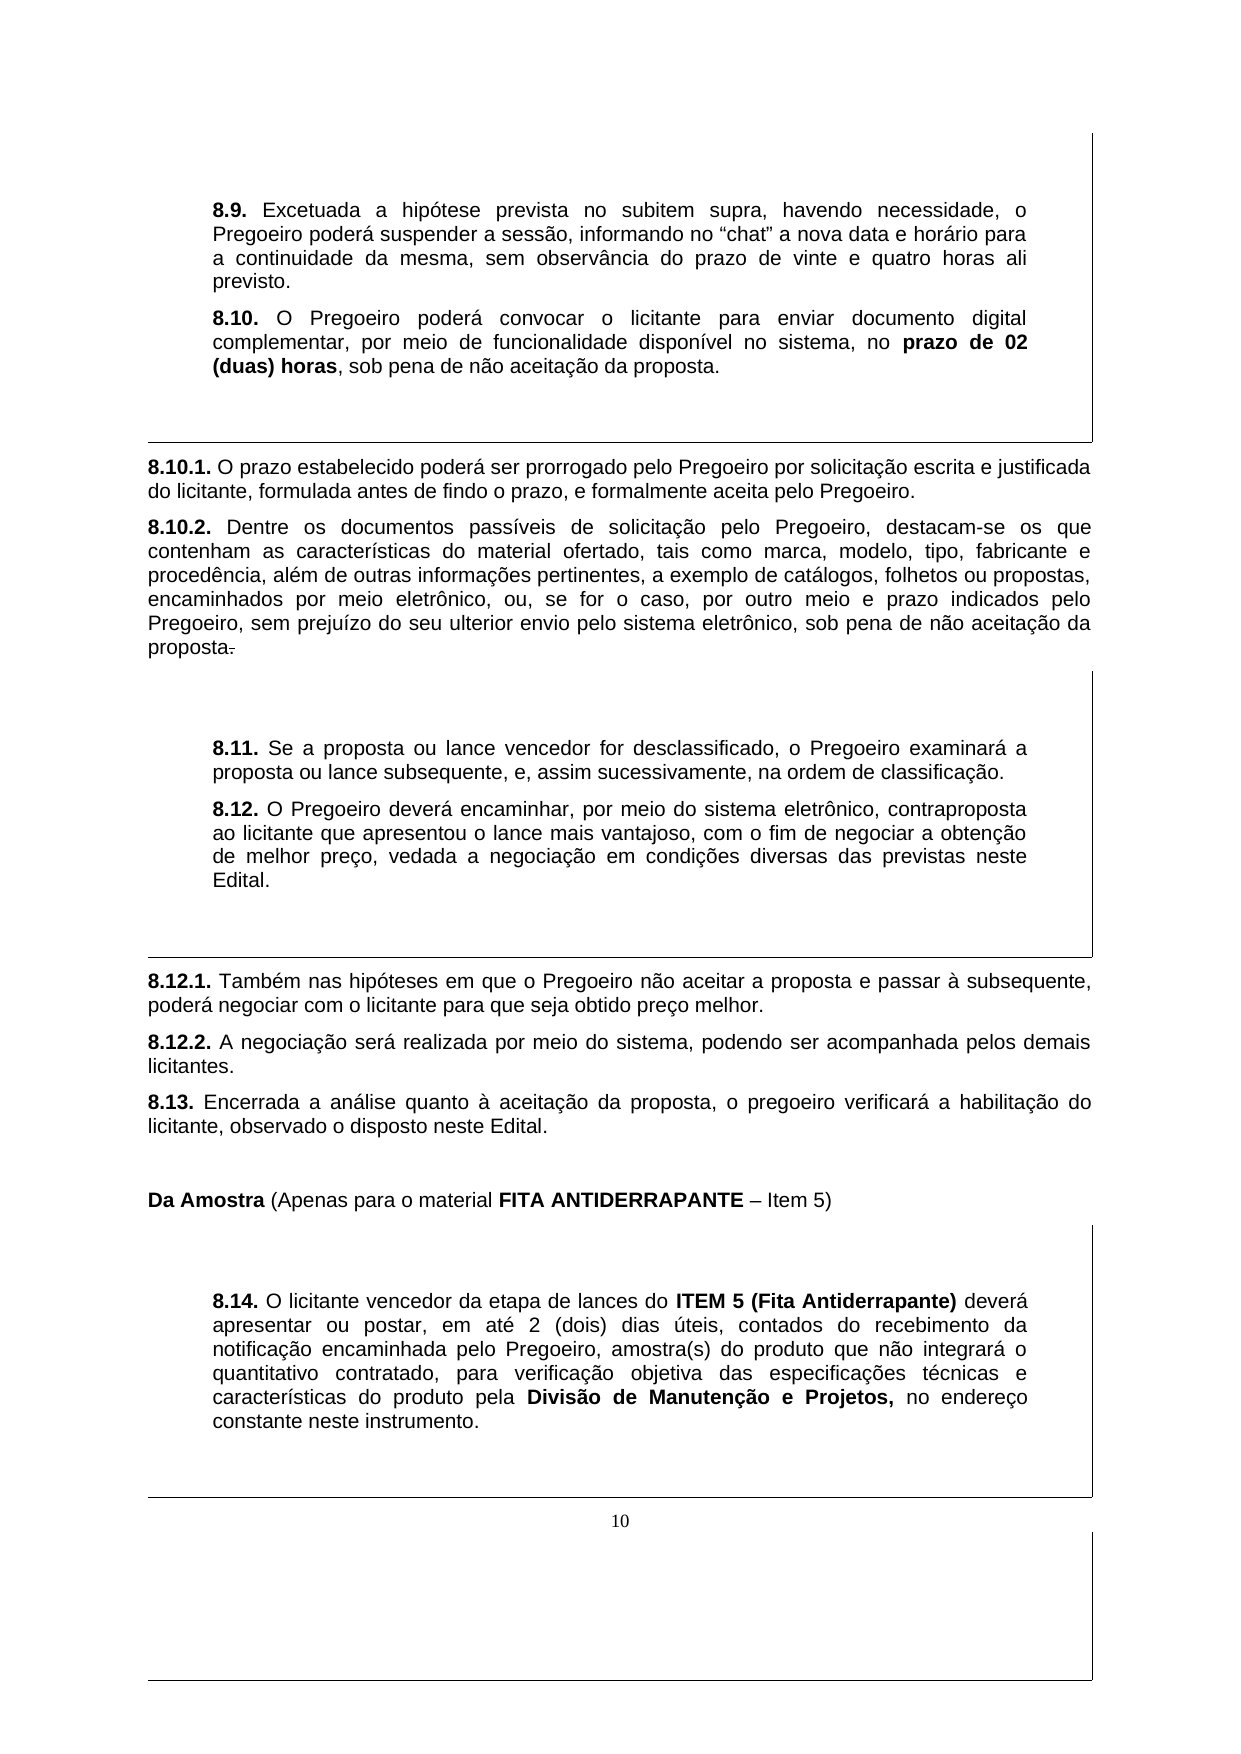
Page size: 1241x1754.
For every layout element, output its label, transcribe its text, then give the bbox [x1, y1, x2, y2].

text 8.14. O licitante vencedor da etapa de lances do ITEM 5 (Fita Antiderrapante) deverá apresentar ou postar, em até 2 (dois) dias úteis, contados do recebimento da notificação encaminhada pelo Pregoeiro, amostra(s) do produto que não integrará o quantitativo contratado, para verificação objetiva das especificações técnicas e características do produto pela Divisão de Manutenção e Projetos, no endereço constante neste instrumento. [148, 1224, 1092, 1497]
text 8.11. Se a proposta ou lance vencedor for desclassificado, o Pregoeiro examinará a proposta ou lance subsequente, e, assim sucessivamente, na ordem de classificação. [148, 671, 1092, 732]
text 8.10.1. O prazo estabelecido poderá ser prorrogado pelo Pregoeiro por solicitação escrita e justificada do licitante, formulada antes de findo o prazo, e formalmente aceita pelo Pregoeiro. [148, 455, 1092, 503]
text 8.9. Excetuada a hipótese prevista no subitem supra, havendo necessidade, o Pregoeiro poderá suspender a sessão, informando no “chat” a nova data e horário para a continuidade da mesma, sem observância do prazo de vinte e quatro horas ali previsto. [148, 133, 1092, 241]
text 8.10. O Pregoeiro poderá convocar o licitante para enviar documento digital complementar, por meio de funcionalidade disponível no sistema, no prazo de 02 (duas) horas, sob pena de não aceitação da proposta. [148, 241, 1092, 442]
text 8.12.2. A negociação será realizada por meio do sistema, podendo ser acompanhada pelos demais licitantes. [148, 1030, 1092, 1078]
text 8.10.2. Dentre os documentos passíveis de solicitação pelo Pregoeiro, destacam-se os que contenham as características do material ofertado, tais como marca, modelo, tipo, fabricante e procedência, além de outras informações pertinentes, a exemplo de catálogos, folhetos ou propostas, encaminhados por meio eletrônico, ou, se for o caso, por outro meio e prazo indicados pelo Pregoeiro, sem prejuízo do seu ulterior envio pelo sistema eletrônico, sob pena de não aceitação da proposta. [148, 515, 1092, 659]
text 8.12.1. Também nas hipóteses em que o Pregoeiro não aceitar a proposta e passar à subsequente, poderá negociar com o licitante para que seja obtido preço melhor. [148, 969, 1092, 1017]
text 8.13. Encerrada a análise quanto à aceitação da proposta, o pregoeiro verificará a habilitação do licitante, observado o disposto neste Edital. [148, 1090, 1092, 1138]
text 8.12. O Pregoeiro deverá encaminhar, por meio do sistema eletrônico, contraproposta ao licitante que apresentou o lance mais vantajoso, com o fim de negociar a obtenção de melhor preço, vedada a negociação em condições diversas das previstas neste Edital. [148, 732, 1092, 957]
subtitle Da Amostra (Apenas para o material FITA ANTIDERRAPANTE – Item 5) [148, 1187, 1092, 1212]
